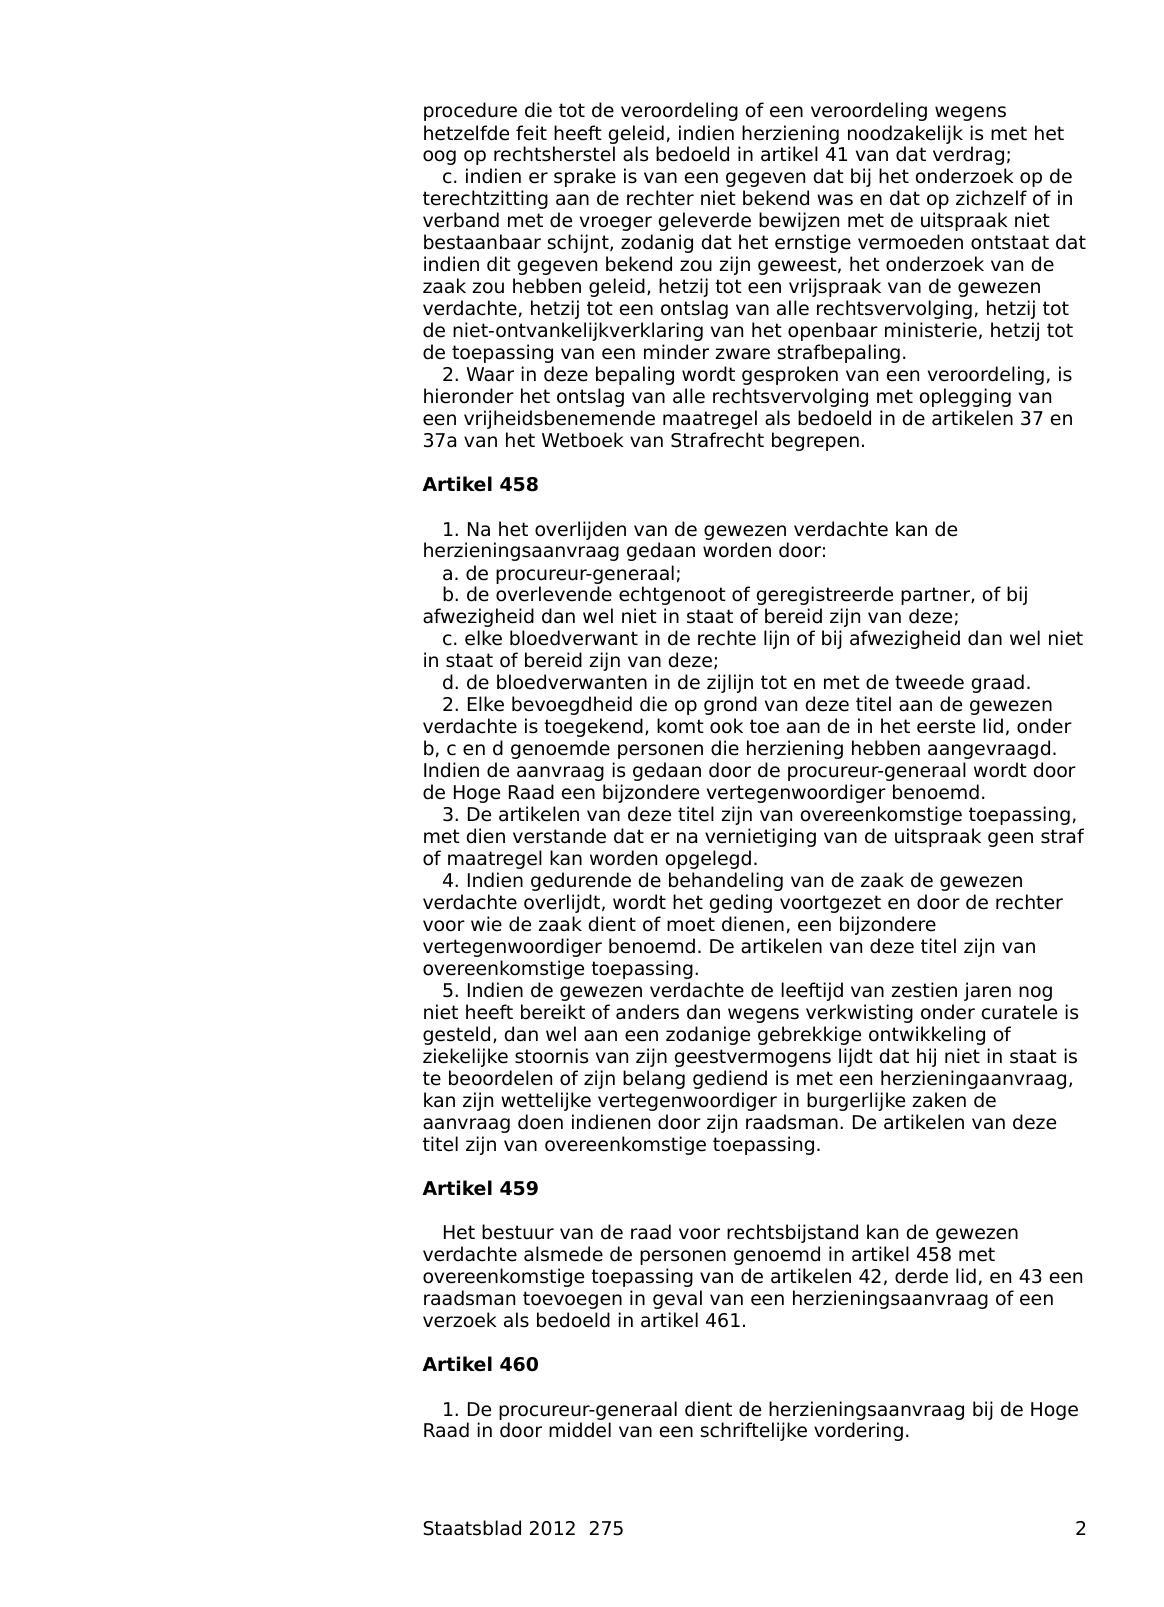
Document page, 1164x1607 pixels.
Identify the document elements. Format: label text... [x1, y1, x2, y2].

text c. indien er sprake is van een gegeven dat bij het onderzoek op de terechtzitting aan de rechter niet bekend was en dat op zichzelf of in verband met de vroeger geleverde bewijzen met de uitspraak niet bestaanbaar schijnt, zodanig dat het ernstige vermoeden ontstaat dat indien dit gegeven bekend zou zijn geweest, het onderzoek van de zaak zou hebben geleid, hetzij tot een vrijspraak van de gewezen verdachte, hetzij tot een ontslag van alle rechtsvervolging, hetzij tot de niet-ontvankelijkverklaring van het openbaar ministerie, hetzij tot de toepassing van een minder zware strafbepaling. [422, 166, 1087, 364]
text procedure die tot de veroordeling of een veroordeling wegens hetzelfde feit heeft geleid, indien herziening noodzakelijk is met het oog op rechtsherstel als bedoeld in artikel 41 van dat verdrag; [422, 100, 1087, 166]
subtitle Artikel 458 [422, 474, 1087, 496]
subtitle Artikel 459 [422, 1178, 1087, 1200]
text Het bestuur van de raad voor rechtsbijstand kan de gewezen verdachte alsmede de personen genoemd in artikel 458 met overeenkomstige toepassing van de artikelen 42, derde lid, en 43 een raadsman toevoegen in geval van een herzieningsaanvraag of een verzoek als bedoeld in artikel 461. [422, 1222, 1087, 1332]
text a. de procureur-generaal; [422, 562, 1087, 584]
text 2. Elke bevoegdheid die op grond van deze titel aan de gewezen verdachte is toegekend, komt ook toe aan de in het eerste lid, onder b, c en d genoemde personen die herziening hebben aangevraagd. Indien de aanvraag is gedaan door de procureur-generaal wordt door de Hoge Raad een bijzondere vertegenwoordiger benoemd. [422, 694, 1087, 804]
text 2. Waar in deze bepaling wordt gesproken van een veroordeling, is hieronder het ontslag van alle rechtsvervolging met oplegging van een vrijheidsbenemende maatregel als bedoeld in de artikelen 37 en 37a van het Wetboek van Strafrecht begrepen. [422, 364, 1087, 452]
text b. de overlevende echtgenoot of geregistreerde partner, of bij afwezigheid dan wel niet in staat of bereid zijn van deze; [422, 584, 1087, 628]
text 3. De artikelen van deze titel zijn van overeenkomstige toepassing, met dien verstande dat er na vernietiging van de uitspraak geen straf of maatregel kan worden opgelegd. [422, 804, 1087, 870]
text 1. Na het overlijden van de gewezen verdachte kan de herzieningsaanvraag gedaan worden door: [422, 518, 1087, 562]
subtitle Artikel 460 [422, 1354, 1087, 1376]
text 5. Indien de gewezen verdachte de leeftijd van zestien jaren nog niet heeft bereikt of anders dan wegens verkwisting onder curatele is gesteld, dan wel aan een zodanige gebrekkige ontwikkeling of ziekelijke stoornis van zijn geestvermogens lijdt dat hij niet in staat is te beoordelen of zijn belang gediend is met een herzieningaanvraag, kan zijn wettelijke vertegenwoordiger in burgerlijke zaken de aanvraag doen indienen door zijn raadsman. De artikelen van deze titel zijn van overeenkomstige toepassing. [422, 980, 1087, 1156]
text 4. Indien gedurende de behandeling van de zaak de gewezen verdachte overlijdt, wordt het geding voortgezet en door de rechter voor wie de zaak dient of moet dienen, een bijzondere vertegenwoordiger benoemd. De artikelen van deze titel zijn van overeenkomstige toepassing. [422, 870, 1087, 980]
text 1. De procureur-generaal dient de herzieningsaanvraag bij de Hoge Raad in door middel van een schriftelijke vordering. [422, 1398, 1087, 1442]
text d. de bloedverwanten in de zijlijn tot en met de tweede graad. [422, 672, 1087, 694]
text c. elke bloedverwant in de rechte lijn of bij afwezigheid dan wel niet in staat of bereid zijn van deze; [422, 628, 1087, 672]
